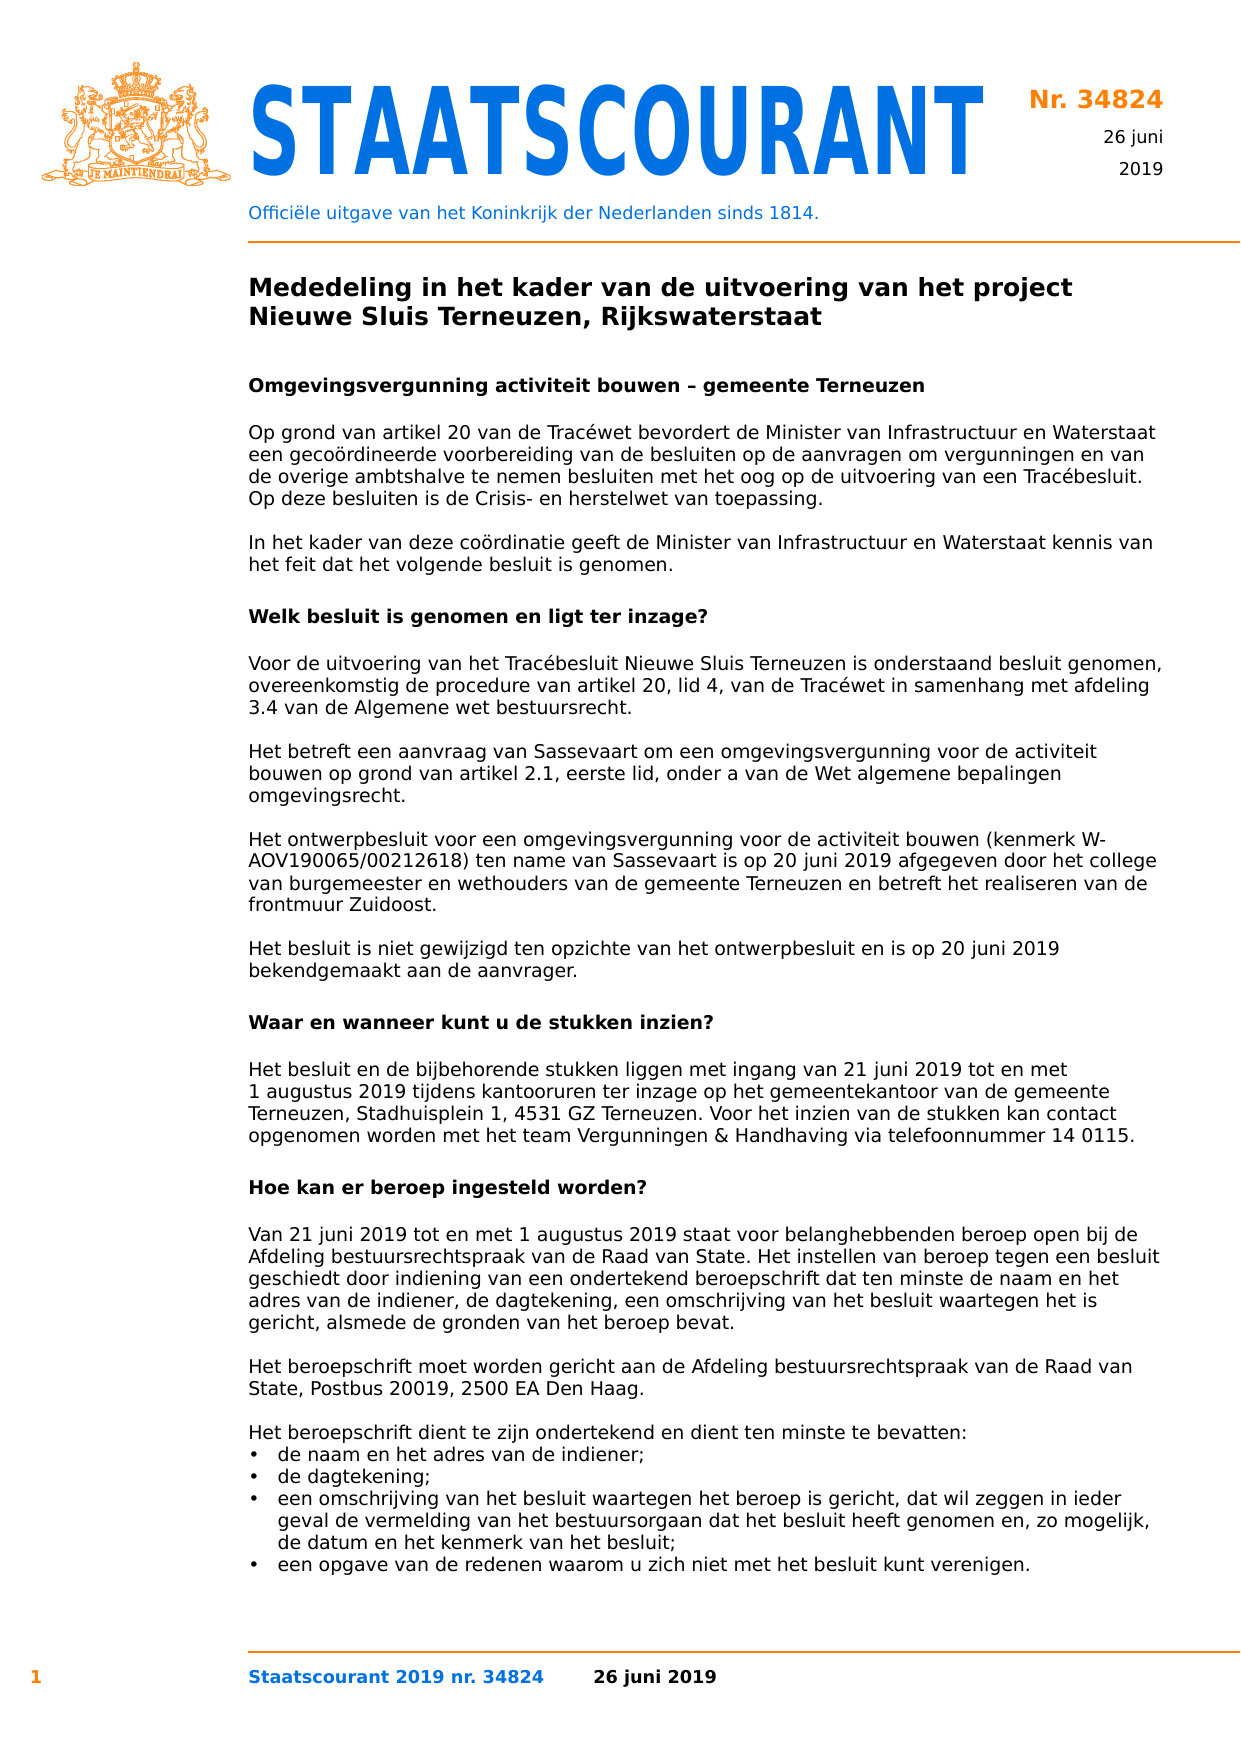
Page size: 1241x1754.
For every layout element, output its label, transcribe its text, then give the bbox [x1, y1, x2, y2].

table_cell 26 juni [998, 121, 1240, 153]
text Van 21 juni 2019 tot en met 1 augustus 2019 staat voor belanghebbenden beroep open bij de Afdeling bestuursrechtspraak van de Raad van State. Het instellen van beroep tegen een besluit geschiedt door indiening van een ondertekend beroepschrift dat ten minste de naam en het adres van de indiener, de dagtekening, een omschrijving van het besluit waartegen het is gericht, alsmede de gronden van het beroep bevat. [248, 1224, 1163, 1334]
subtitle Omgevingsvergunning activiteit bouwen – gemeente Terneuzen [248, 375, 1163, 397]
table_cell Officiële uitgave van het Koninkrijk der Nederlanden sinds 1814. [248, 203, 1240, 241]
subtitle Welk besluit is genomen en ligt ter inzage? [248, 606, 1163, 628]
text Het beroepschrift dient te zijn ondertekend en dient ten minste te bevatten: [248, 1422, 1163, 1444]
subtitle Hoe kan er beroep ingesteld worden? [248, 1177, 1163, 1199]
text Het ontwerpbesluit voor een omgevingsvergunning voor de activiteit bouwen (kenmerk W-AOV190065/00212618) ten name van Sassevaart is op 20 juni 2019 afgegeven door het college van burgemeester en wethouders van de gemeente Terneuzen en betreft het realiseren van de frontmuur Zuidoost. [248, 828, 1163, 916]
subtitle Mededeling in het kader van de uitvoering van het project Nieuwe Sluis Terneuzen, Rijkswaterstaat [248, 273, 1163, 331]
text Op grond van artikel 20 van de Tracéwet bevordert de Minister van Infrastructuur en Waterstaat een gecoördineerde voorbereiding van de besluiten op de aanvragen om vergunningen en van de overige ambtshalve te nemen besluiten met het oog op de uitvoering van een Tracébesluit. Op deze besluiten is de Crisis- en herstelwet van toepassing. [248, 422, 1163, 510]
picture [41, 62, 231, 186]
text Het betreft een aanvraag van Sassevaart om een omgevingsvergunning voor de activiteit bouwen op grond van artikel 2.1, eerste lid, onder a van de Wet algemene bepalingen omgevingsrecht. [248, 741, 1163, 807]
table_cell 2019 [998, 153, 1240, 203]
text • de dagtekening; [248, 1466, 1163, 1488]
text Voor de uitvoering van het Tracébesluit Nieuwe Sluis Terneuzen is onderstaand besluit genomen, overeenkomstig de procedure van artikel 20, lid 4, van de Tracéwet in samenhang met afdeling 3.4 van de Algemene wet bestuursrecht. [248, 653, 1163, 719]
text • een opgave van de redenen waarom u zich niet met het besluit kunt verenigen. [248, 1553, 1163, 1576]
table_header [25, 62, 248, 241]
text In het kader van deze coördinatie geeft de Minister van Infrastructuur en Waterstaat kennis van het feit dat het volgende besluit is genomen. [248, 532, 1163, 576]
text Het besluit en de bijbehorende stukken liggen met ingang van 21 juni 2019 tot en met 1 augustus 2019 tijdens kantooruren ter inzage op het gemeentekantoor van de gemeente Terneuzen, Stadhuisplein 1, 4531 GZ Terneuzen. Voor het inzien van de stukken kan contact opgenomen worden met het team Vergunningen & Handhaving via telefoonnummer 14 0115. [248, 1059, 1163, 1147]
table_header STAATSCOURANT [248, 62, 998, 203]
text • de naam en het adres van de indiener; [248, 1444, 1163, 1466]
text • een omschrijving van het besluit waartegen het beroep is gericht, dat wil zeggen in ieder geval de vermelding van het bestuursorgaan dat het besluit heeft genomen en, zo mogelijk, de datum en het kenmerk van het besluit; [248, 1488, 1163, 1553]
table_header Nr. 34824 [998, 62, 1240, 121]
text Het beroepschrift moet worden gericht aan de Afdeling bestuursrechtspraak van de Raad van State, Postbus 20019, 2500 EA Den Haag. [248, 1356, 1163, 1400]
text Het besluit is niet gewijzigd ten opzichte van het ontwerpbesluit en is op 20 juni 2019 bekendgemaakt aan de aanvrager. [248, 938, 1163, 982]
subtitle Waar en wanneer kunt u de stukken inzien? [248, 1012, 1163, 1034]
